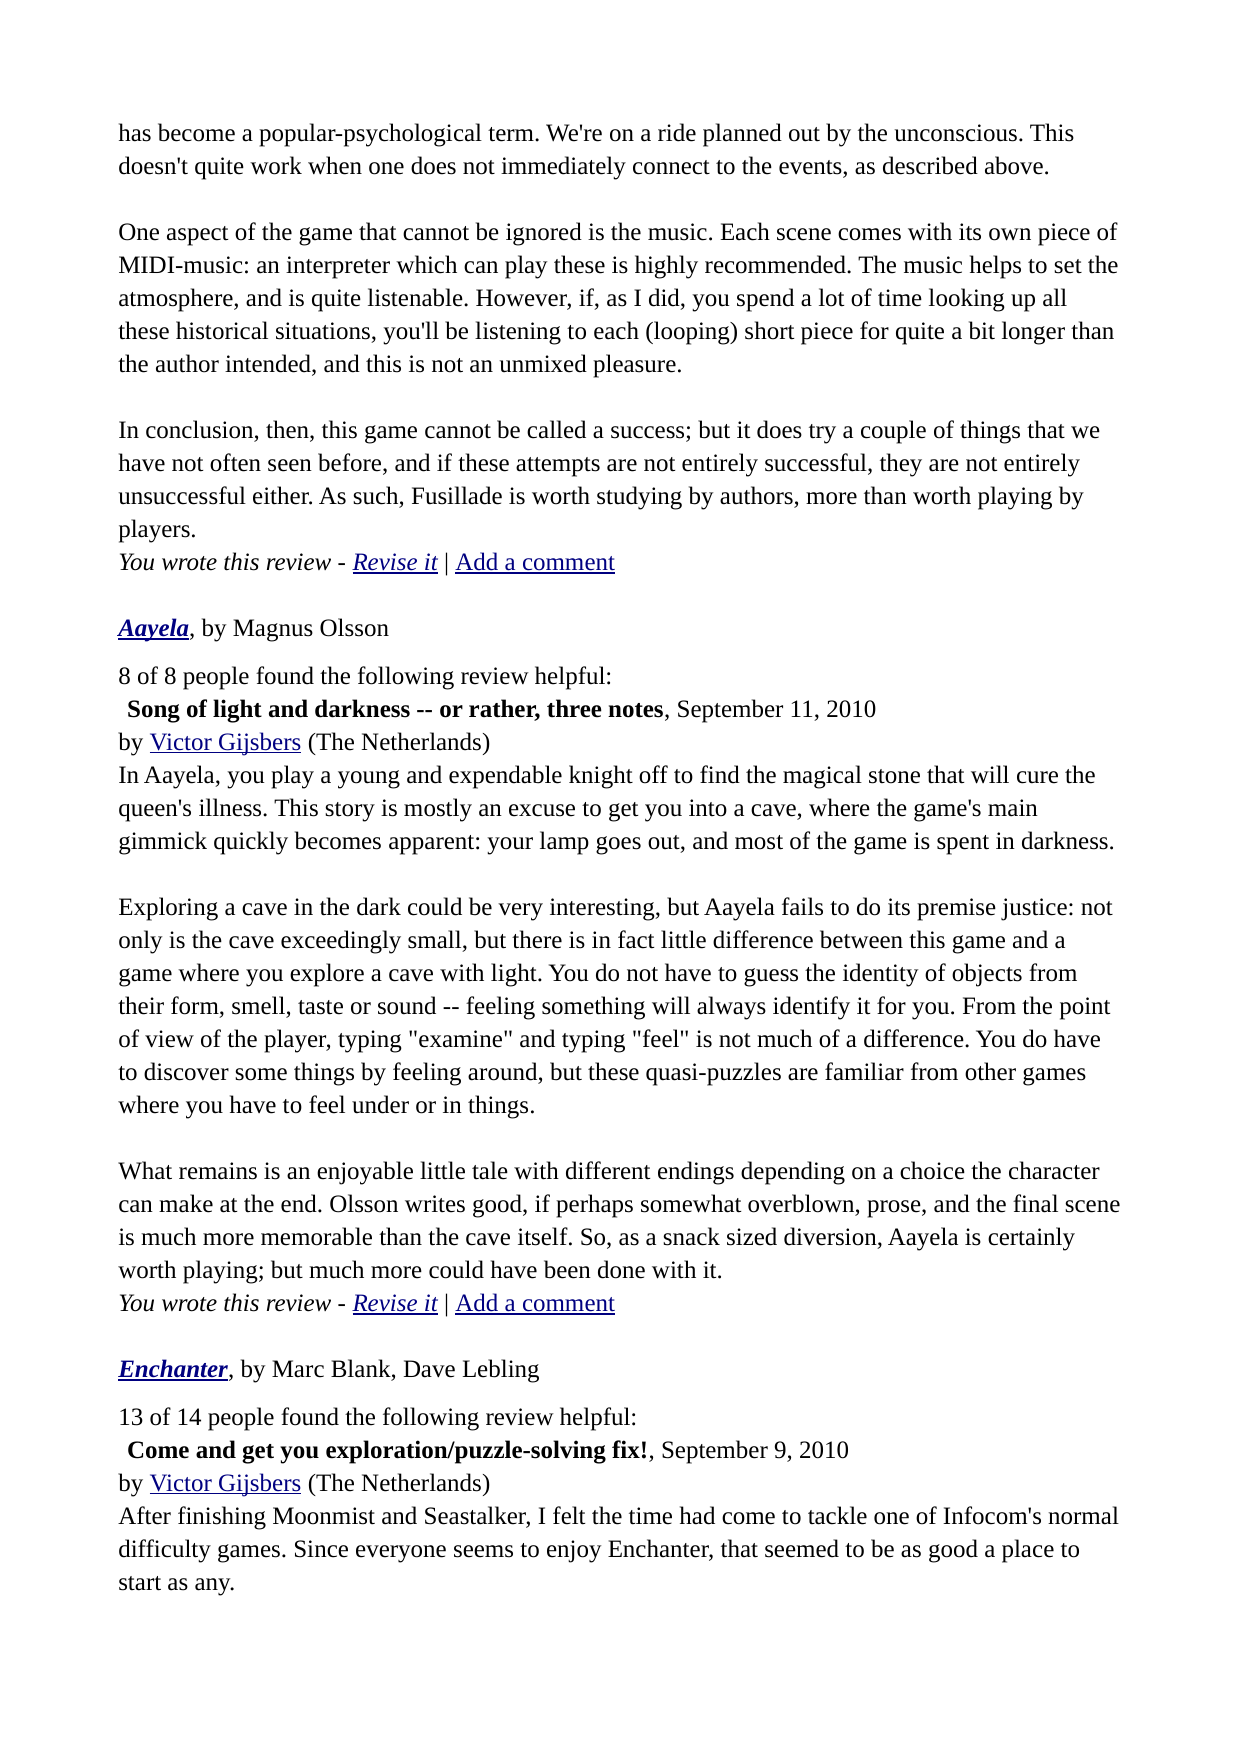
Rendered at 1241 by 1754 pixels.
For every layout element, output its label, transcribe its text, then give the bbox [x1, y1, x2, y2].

text has become a popular-psychological term. We're on a ride planned out by the unconscious. This doesn't quite work when one does not immediately connect to the events, as described above. One aspect of the game that cannot be ignored is the music. Each scene comes with its own piece of MIDI-music: an interpreter which can play these is highly recommended. The music helps to set the atmosphere, and is quite listenable. However, if, as I did, you spend a lot of time looking up all these historical situations, you'll be listening to each (looping) short piece for quite a bit longer than the author intended, and this is not an unmixed pleasure. In conclusion, then, this game cannot be called a success; but it does try a couple of things that we have not often seen before, and if these attempts are not entirely successful, they are not entirely unsuccessful either. As such, Fusillade is worth studying by authors, more than worth playing by players. [118, 118, 1122, 543]
text After finishing Moonmist and Seastalker, I felt the time had come to tackle one of Infocom's normal difficulty games. Since everyone seems to enjoy Enchanter, that seemed to be as good a place to start as any. [118, 1501, 1122, 1629]
text You wrote this review - Revise it | Add a comment [118, 547, 1122, 576]
text Come and get you exploration/puzzle-solving fix!, September 9, 2010 [118, 1435, 1122, 1464]
text Aayela, by Magnus Olsson [118, 613, 1122, 642]
text 13 of 14 people found the following review helpful: [118, 1402, 1122, 1431]
text Enchanter, by Marc Blank, Dave Lebling [118, 1354, 1122, 1383]
text You wrote this review - Revise it | Add a comment [118, 1288, 1122, 1317]
text by Victor Gijsbers (The Netherlands) [118, 727, 1122, 756]
text by Victor Gijsbers (The Netherlands) [118, 1468, 1122, 1497]
text In Aayela, you play a young and expendable knight off to find the magical stone that will cure the queen's illness. This story is mostly an excuse to get you into a cave, where the game's main gimmick quickly becomes apparent: your lamp goes out, and most of the game is spent in darkness. Exploring a cave in the dark could be very interesting, but Aayela fails to do its premise justice: not only is the cave exceedingly small, but there is in fact little difference between this game and a game where you explore a cave with light. You do not have to guess the identity of objects from their form, smell, taste or sound -- feeling something will always identify it for you. From the point of view of the player, typing "examine" and typing "feel" is not much of a difference. You do have to discover some things by feeling around, but these quasi-puzzles are familiar from other games where you have to feel under or in things. What remains is an enjoyable little tale with different endings depending on a choice the character can make at the end. Olsson writes good, if perhaps somewhat overblown, prose, and the final scene is much more memorable than the cave itself. So, as a snack sized diversion, Aayela is certainly worth playing; but much more could have been done with it. [118, 760, 1122, 1284]
text Song of light and darkness -- or rather, three notes, September 11, 2010 [118, 694, 1122, 723]
text 8 of 8 people found the following review helpful: [118, 661, 1122, 690]
